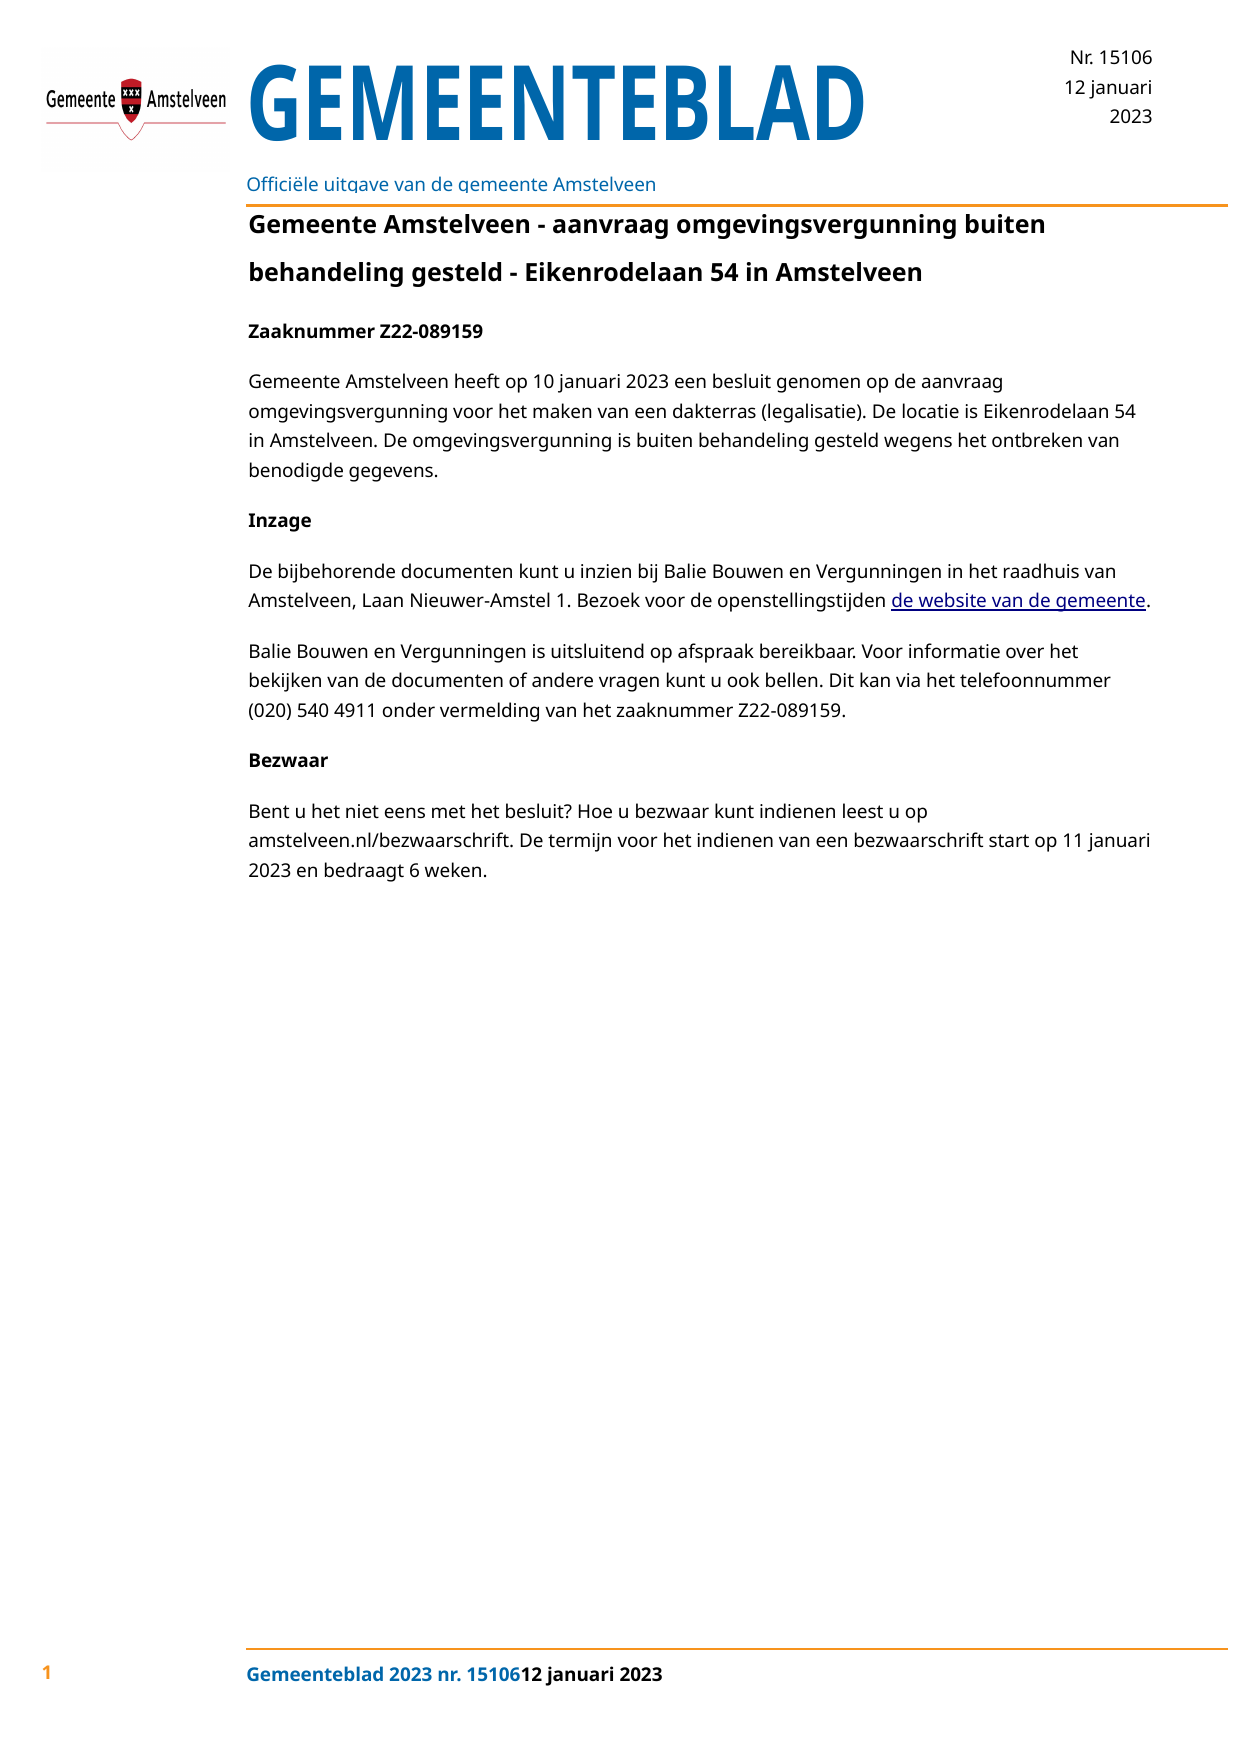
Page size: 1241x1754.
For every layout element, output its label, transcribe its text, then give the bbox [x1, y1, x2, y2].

text Gemeente Amstelveen heeft op 10 januari 2023 een besluit genomen op de aanvraag omgevingsvergunning voor het maken van een dakterras (legalisatie). De locatie is Eikenrodelaan 54 in Amstelveen. De omgevingsvergunning is buiten behandeling gesteld wegens het ontbreken van benodigde gegevens. [248, 368, 1152, 483]
text Bent u het niet eens met het besluit? Hoe u bezwaar kunt indienen leest u op amstelveen.nl/bezwaarschrift. De termijn voor het indienen van een bezwaarschrift start op 11 januari 2023 en bedraagt 6 weken. [248, 798, 1152, 883]
text Inzage [248, 507, 1152, 533]
text Zaaknummer Z22-089159 [248, 318, 1152, 344]
text Bezwaar [248, 747, 1152, 773]
text Gemeente Amstelveen - aanvraag omgevingsvergunning buiten behandeling gesteld - Eikenrodelaan 54 in Amstelveen [248, 207, 1152, 288]
text De bijbehorende documenten kunt u inzien bij Balie Bouwen en Vergunningen in het raadhuis van Amstelveen, Laan Nieuwer-Amstel 1. Bezoek voor de openstellingstijden de website van de gemeente. [248, 558, 1152, 613]
text Balie Bouwen en Vergunningen is uitsluitend op afspraak bereikbaar. Voor informatie over het bekijken van de documenten of andere vragen kunt u ook bellen. Dit kan via het telefoonnummer (020) 540 4911 onder vermelding van het zaaknummer Z22-089159. [248, 638, 1152, 723]
picture [41, 47, 231, 172]
